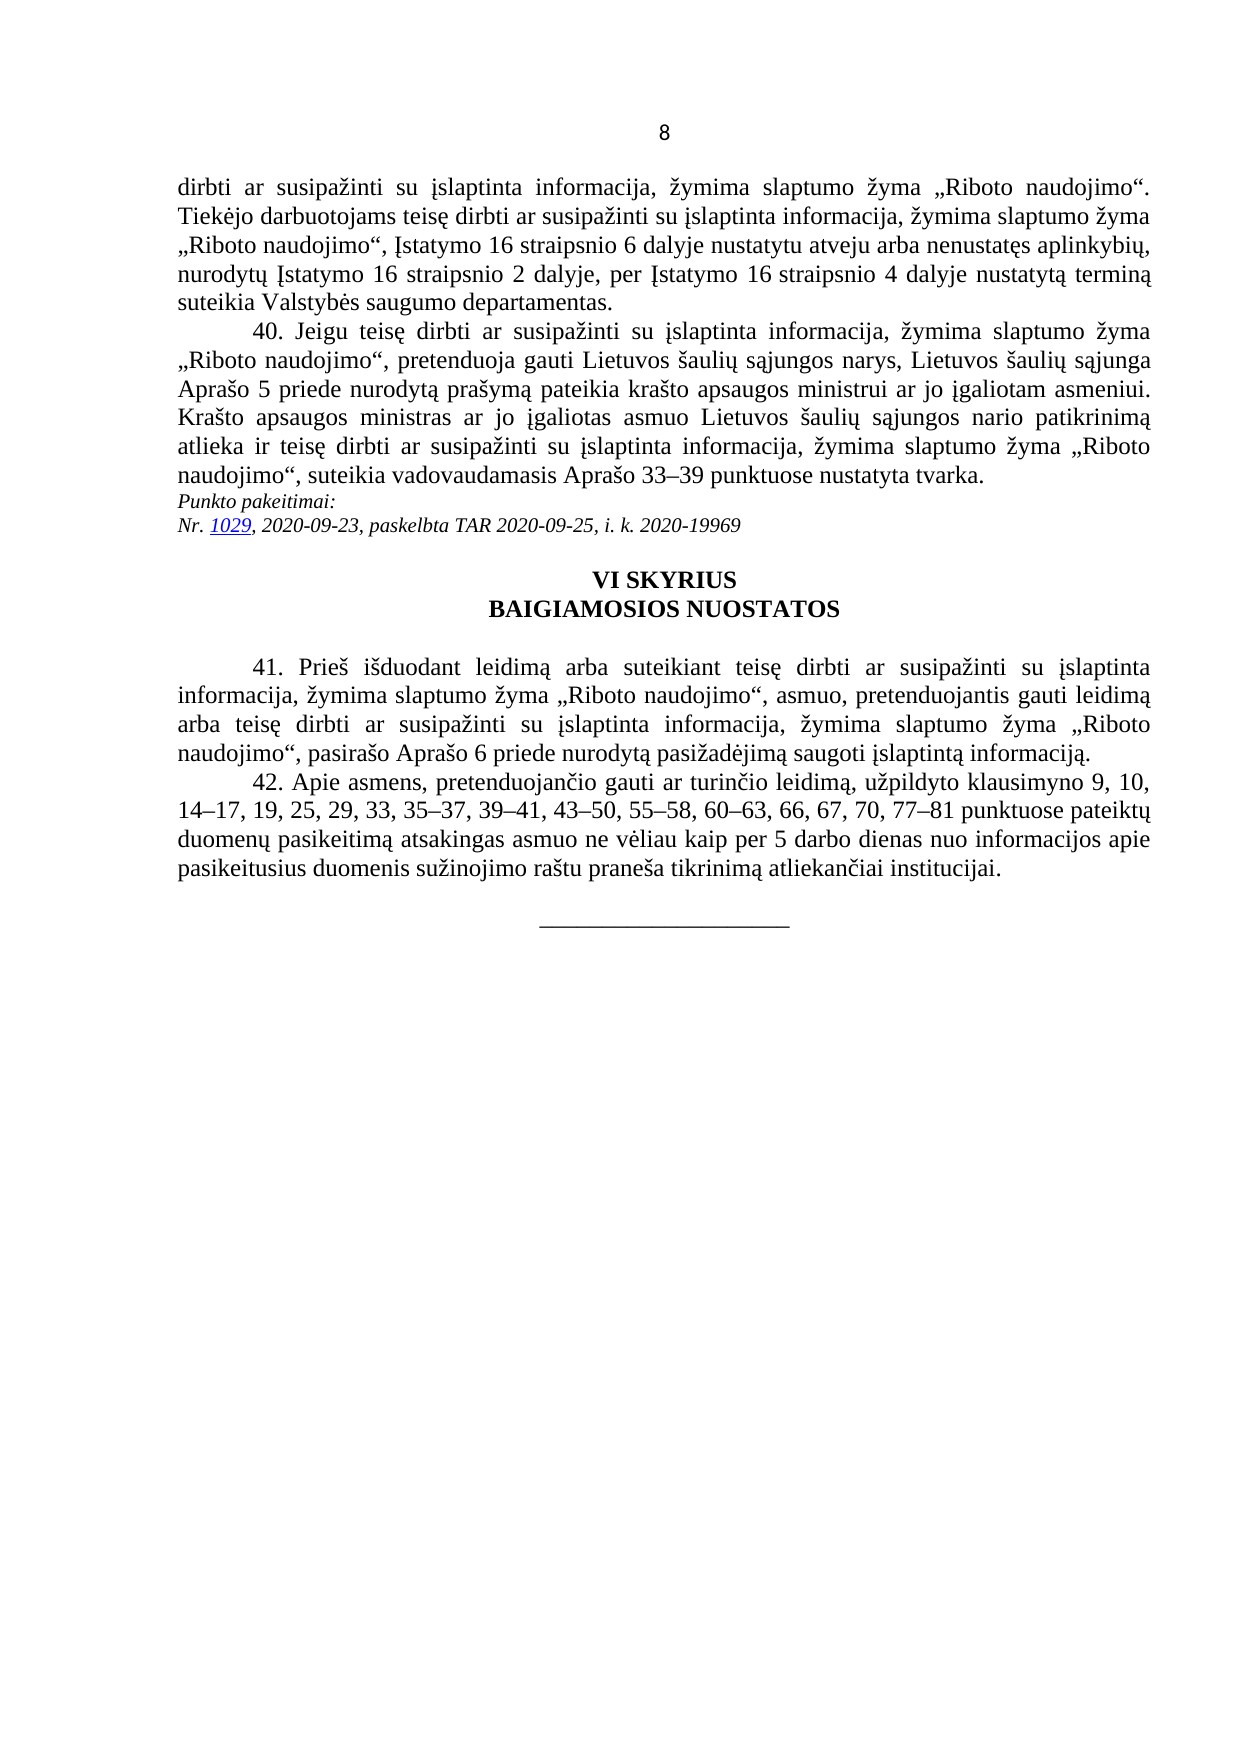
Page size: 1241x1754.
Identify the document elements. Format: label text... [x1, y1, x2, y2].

text Nr. 1029, 2020-09-23, paskelbta TAR 2020-09-25, i. k. 2020-19969 [177, 513, 1152, 537]
text –––––––––––––––––––– [177, 911, 1152, 939]
text BAIGIAMOSIOS NUOSTATOS [177, 594, 1152, 623]
text 41. Prieš išduodant leidimą arba suteikiant teisę dirbti ar susipažinti su įslaptinta informacija, žymima slaptumo žyma „Riboto naudojimo“, asmuo, pretenduojantis gauti leidimą arba teisę dirbti ar susipažinti su įslaptinta informacija, žymima slaptumo žyma „Riboto naudojimo“, pasirašo Aprašo 6 priede nurodytą pasižadėjimą saugoti įslaptintą informaciją. [177, 652, 1152, 767]
text VI SKYRIUS [177, 566, 1152, 594]
text Punkto pakeitimai: [177, 489, 1152, 513]
text 40. Jeigu teisę dirbti ar susipažinti su įslaptinta informacija, žymima slaptumo žyma „Riboto naudojimo“, pretenduoja gauti Lietuvos šaulių sąjungos narys, Lietuvos šaulių sąjunga Aprašo 5 priede nurodytą prašymą pateikia krašto apsaugos ministrui ar jo įgaliotam asmeniui. Krašto apsaugos ministras ar jo įgaliotas asmuo Lietuvos šaulių sąjungos nario patikrinimą atlieka ir teisę dirbti ar susipažinti su įslaptinta informacija, žymima slaptumo žyma „Riboto naudojimo“, suteikia vadovaudamasis Aprašo 33–39 punktuose nustatyta tvarka. [177, 316, 1152, 489]
text dirbti ar susipažinti su įslaptinta informacija, žymima slaptumo žyma „Riboto naudojimo“. Tiekėjo darbuotojams teisę dirbti ar susipažinti su įslaptinta informacija, žymima slaptumo žyma „Riboto naudojimo“, Įstatymo 16 straipsnio 6 dalyje nustatytu atveju arba nenustatęs aplinkybių, nurodytų Įstatymo 16 straipsnio 2 dalyje, per Įstatymo 16 straipsnio 4 dalyje nustatytą terminą suteikia Valstybės saugumo departamentas. [177, 172, 1152, 316]
text 42. Apie asmens, pretenduojančio gauti ar turinčio leidimą, užpildyto klausimyno 9, 10, 14–17, 19, 25, 29, 33, 35–37, 39–41, 43–50, 55–58, 60–63, 66, 67, 70, 77–81 punktuose pateiktų duomenų pasikeitimą atsakingas asmuo ne vėliau kaip per 5 darbo dienas nuo informacijos apie pasikeitusius duomenis sužinojimo raštu praneša tikrinimą atliekančiai institucijai. [177, 767, 1152, 882]
